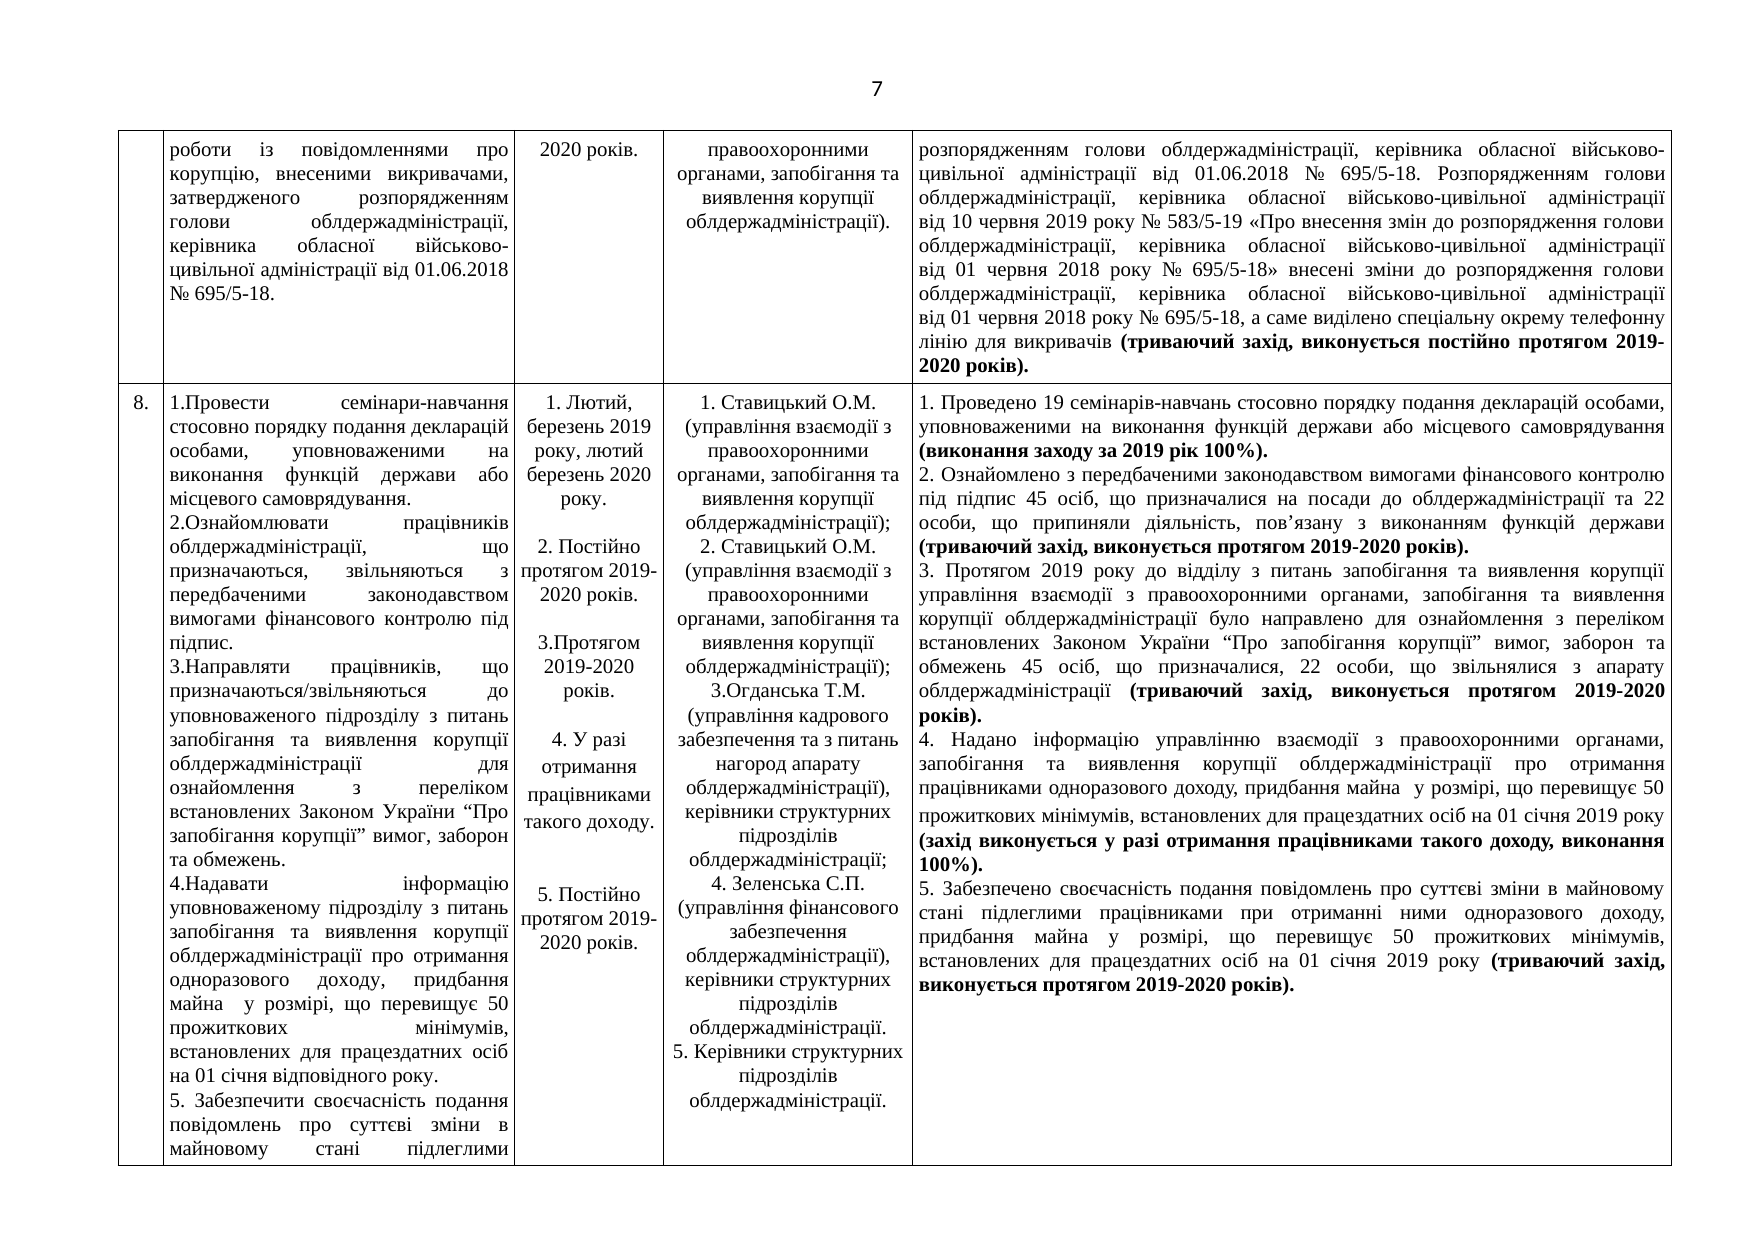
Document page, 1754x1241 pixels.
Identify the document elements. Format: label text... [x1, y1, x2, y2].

table_cell правоохоронними органами, запобігання та виявлення корупції облдержадміністрації). [664, 131, 912, 383]
table_cell [1681, 130, 1688, 383]
table_cell [1681, 383, 1688, 1165]
table_cell 1. Проведено 19 семінарів-навчань стосовно порядку подання декларацій особами, уповноваженими на виконання функцій держави або місцевого самоврядування (виконання заходу за 2019 рік 100%). 2. Ознайомлено з передбаченими законодавством вимогами фінансового контролю під підпис 45 осіб, що призначалися на посади до облдержадміністрації та 22 особи, що припиняли діяльність, пов’язану з виконанням функцій держави (триваючий захід, виконується протягом 2019-2020 років). 3. Протягом 2019 року до відділу з питань запобігання та виявлення корупції управління взаємодії з правоохоронними органами, запобігання та виявлення корупції облдержадміністрації було направлено для ознайомлення з переліком встановлених Законом України “Про запобігання корупції” вимог, заборон та обмежень 45 осіб, що призначалися, 22 особи, що звільнялися з апарату облдержадміністрації (триваючий захід, виконується протягом 2019-2020 років). 4. Надано інформацію управлінню взаємодії з правоохоронними органами, запобігання та виявлення корупції облдержадміністрації про отримання працівниками одноразового доходу, придбання майна у розмірі, що перевищує 50 прожиткових мінімумів, встановлених для працездатних осіб на 01 січня 2019 року (захід виконується у разі отримання працівниками такого доходу, виконання 100%). 5. Забезпечено своєчасність подання повідомлень про суттєві зміни в майновому стані підлеглими працівниками при отриманні ними одноразового доходу, придбання майна у розмірі, що перевищує 50 прожиткових мінімумів, встановлених для працездатних осіб на 01 січня 2019 року (триваючий захід, виконується протягом 2019-2020 років). [913, 384, 1671, 1165]
table_cell 8. [119, 384, 163, 1165]
table_cell [119, 131, 163, 383]
table_cell 1. Лютий, березень 2019 року, лютий березень 2020 року. 2. Постійно протягом 2019-2020 років. 3.Протягом 2019-2020 років. 4. У разі отримання працівниками такого доходу. 5. Постійно протягом 2019-2020 років. [515, 384, 663, 1165]
table_cell 1. Ставицький О.М. (управління взаємодії з правоохоронними органами, запобігання та виявлення корупції облдержадміністрації); 2. Ставицький О.М. (управління взаємодії з правоохоронними органами, запобігання та виявлення корупції облдержадміністрації); 3.Огданська Т.М. (управління кадрового забезпечення та з питань нагород апарату облдержадміністрації), керівники структурних підрозділів облдержадміністрації; 4. Зеленська С.П. (управління фінансового забезпечення облдержадміністрації), керівники структурних підрозділів облдержадміністрації. 5. Керівники структурних підрозділів облдержадміністрації. [664, 384, 912, 1165]
table_cell [1672, 383, 1681, 1165]
table_cell 1.Провести семінари-навчання стосовно порядку подання декларацій особами, уповноваженими на виконання функцій держави або місцевого самоврядування. 2.Ознайомлювати працівників облдержадміністрації, що призначаються, звільняються з передбаченими законодавством вимогами фінансового контролю під підпис. 3.Направляти працівників, що призначаються/звільняються до уповноваженого підрозділу з питань запобігання та виявлення корупції облдержадміністрації для ознайомлення з переліком встановлених Законом України “Про запобігання корупції” вимог, заборон та обмежень. 4.Надавати інформацію уповноваженому підрозділу з питань запобігання та виявлення корупції облдержадміністрації про отримання одноразового доходу, придбання майна у розмірі, що перевищує 50 прожиткових мінімумів, встановлених для працездатних осіб на 01 січня відповідного року. 5. Забезпечити своєчасність подання повідомлень про суттєві зміни в майновому стані підлеглими [164, 384, 514, 1165]
table_cell розпорядженням голови облдержадміністрації, керівника обласної військово-цивільної адміністрації від 01.06.2018 № 695/5-18. Розпорядженням голови облдержадміністрації, керівника обласної військово-цивільної адміністрації від 10 червня 2019 року № 583/5-19 «Про внесення змін до розпорядження голови облдержадміністрації, керівника обласної військово-цивільної адміністрації від 01 червня 2018 року № 695/5-18» внесені зміни до розпорядження голови облдержадміністрації, керівника обласної військово-цивільної адміністрації від 01 червня 2018 року № 695/5-18, а саме виділено спеціальну окрему телефонну лінію для викривачів (триваючий захід, виконується постійно протягом 2019-2020 років). [913, 131, 1671, 383]
table_cell роботи із повідомленнями про корупцію, внесеними викривачами, затвердженого розпорядженням голови облдержадміністрації, керівника обласної військово-цивільної адміністрації від 01.06.2018 № 695/5-18. [164, 131, 514, 383]
table_cell 2020 років. [515, 131, 663, 383]
table_cell [1672, 130, 1681, 383]
